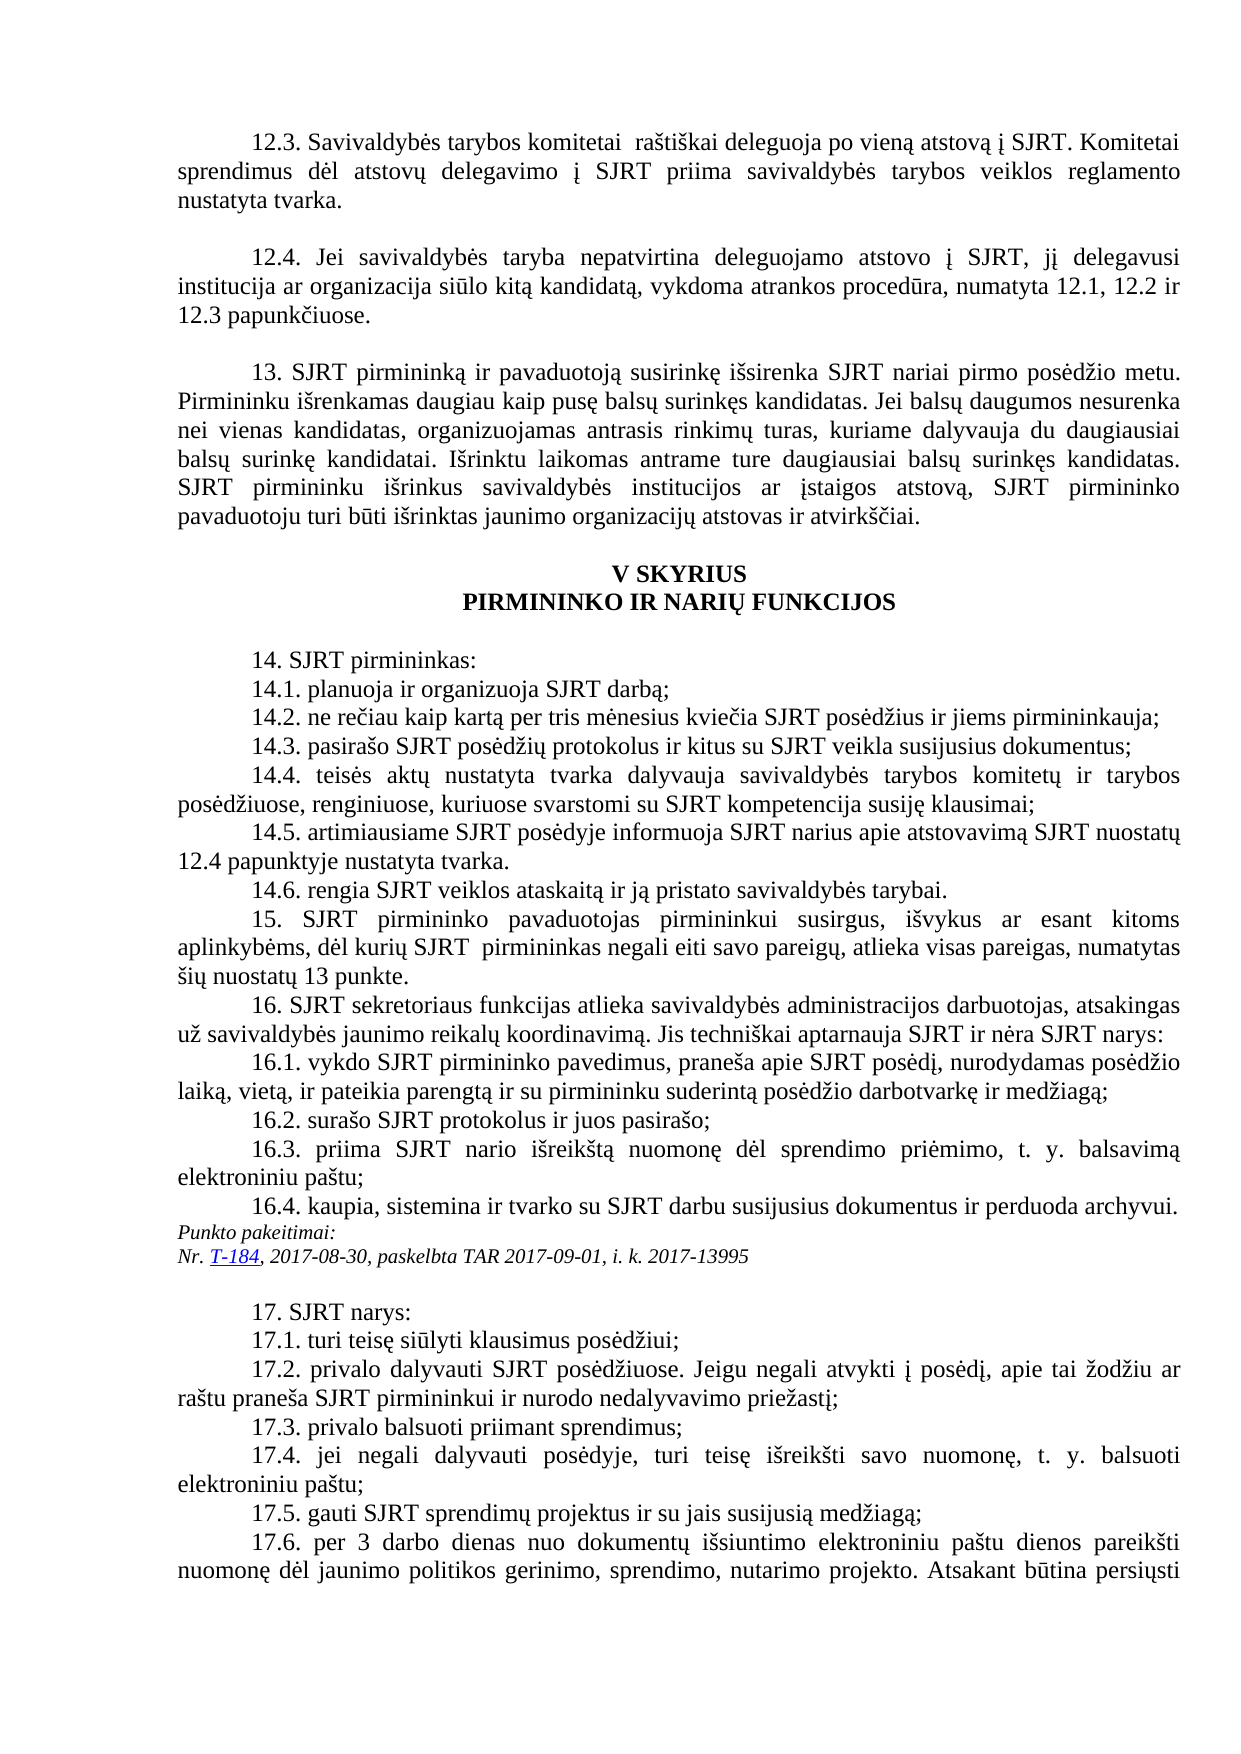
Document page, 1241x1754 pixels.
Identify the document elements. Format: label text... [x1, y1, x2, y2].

text 12.4. Jei savivaldybės taryba nepatvirtina deleguojamo atstovo į SJRT, jį delegavusi institucija ar organizacija siūlo kitą kandidatą, vykdoma atrankos procedūra, numatyta 12.1, 12.2 ir 12.3 papunkčiuose. [177, 242, 1181, 329]
text 17.1. turi teisę siūlyti klausimus posėdžiui; [177, 1326, 1181, 1354]
text 16.2. surašo SJRT protokolus ir juos pasirašo; [177, 1105, 1181, 1134]
text 16. SJRT sekretoriaus funkcijas atlieka savivaldybės administracijos darbuotojas, atsakingas už savivaldybės jaunimo reikalų koordinavimą. Jis techniškai aptarnauja SJRT ir nėra SJRT narys: [177, 990, 1181, 1047]
text 15. SJRT pirmininko pavaduotojas pirmininkui susirgus, išvykus ar esant kitoms aplinkybėms, dėl kurių SJRT pirmininkas negali eiti savo pareigų, atlieka visas pareigas, numatytas šių nuostatų 13 punkte. [177, 904, 1181, 990]
text V SKYRIUS [177, 559, 1181, 587]
text 14.5. artimiausiame SJRT posėdyje informuoja SJRT narius apie atstovavimą SJRT nuostatų 12.4 papunktyje nustatyta tvarka. [177, 817, 1181, 875]
text Punkto pakeitimai: [177, 1220, 1181, 1244]
text 14.6. rengia SJRT veiklos ataskaitą ir ją pristato savivaldybės tarybai. [177, 875, 1181, 904]
text 17.2. privalo dalyvauti SJRT posėdžiuose. Jeigu negali atvykti į posėdį, apie tai žodžiu ar raštu praneša SJRT pirmininkui ir nurodo nedalyvavimo priežastį; [177, 1354, 1181, 1412]
text 14.1. planuoja ir organizuoja SJRT darbą; [177, 674, 1181, 702]
text 16.4. kaupia, sistemina ir tvarko su SJRT darbu susijusius dokumentus ir perduoda archyvui. [177, 1191, 1181, 1220]
text 16.3. priima SJRT nario išreikštą nuomonę dėl sprendimo priėmimo, t. y. balsavimą elektroniniu paštu; [177, 1134, 1181, 1191]
text 17.3. privalo balsuoti priimant sprendimus; [177, 1412, 1181, 1441]
text 14.4. teisės aktų nustatyta tvarka dalyvauja savivaldybės tarybos komitetų ir tarybos posėdžiuose, renginiuose, kuriuose svarstomi su SJRT kompetencija susiję klausimai; [177, 760, 1181, 817]
text 12.3. Savivaldybės tarybos komitetai raštiškai deleguoja po vieną atstovą į SJRT. Komitetai sprendimus dėl atstovų delegavimo į SJRT priima savivaldybės tarybos veiklos reglamento nustatyta tvarka. [177, 127, 1181, 214]
text 14.3. pasirašo SJRT posėdžių protokolus ir kitus su SJRT veikla susijusius dokumentus; [177, 731, 1181, 760]
text 17.4. jei negali dalyvauti posėdyje, turi teisę išreikšti savo nuomonę, t. y. balsuoti elektroniniu paštu; [177, 1441, 1181, 1498]
text 17.5. gauti SJRT sprendimų projektus ir su jais susijusią medžiagą; [177, 1498, 1181, 1527]
text 13. SJRT pirmininką ir pavaduotoją susirinkę išsirenka SJRT nariai pirmo posėdžio metu. Pirmininku išrenkamas daugiau kaip pusę balsų surinkęs kandidatas. Jei balsų daugumos nesurenka nei vienas kandidatas, organizuojamas antrasis rinkimų turas, kuriame dalyvauja du daugiausiai balsų surinkę kandidatai. Išrinktu laikomas antrame ture daugiausiai balsų surinkęs kandidatas. SJRT pirmininku išrinkus savivaldybės institucijos ar įstaigos atstovą, SJRT pirmininko pavaduotoju turi būti išrinktas jaunimo organizacijų atstovas ir atvirkščiai. [177, 357, 1181, 530]
text PIRMININKO IR NARIŲ FUNKCIJOS [177, 587, 1181, 616]
text 17. SJRT narys: [177, 1297, 1181, 1326]
text Nr. T-184, 2017-08-30, paskelbta TAR 2017-09-01, i. k. 2017-13995 [177, 1244, 1181, 1268]
text 16.1. vykdo SJRT pirmininko pavedimus, praneša apie SJRT posėdį, nurodydamas posėdžio laiką, vietą, ir pateikia parengtą ir su pirmininku suderintą posėdžio darbotvarkę ir medžiagą; [177, 1047, 1181, 1105]
text 14. SJRT pirmininkas: [177, 645, 1181, 674]
text 14.2. ne rečiau kaip kartą per tris mėnesius kviečia SJRT posėdžius ir jiems pirmininkauja; [177, 702, 1181, 731]
text 17.6. per 3 darbo dienas nuo dokumentų išsiuntimo elektroniniu paštu dienos pareikšti nuomonę dėl jaunimo politikos gerinimo, sprendimo, nutarimo projekto. Atsakant būtina persiųsti [177, 1527, 1181, 1584]
